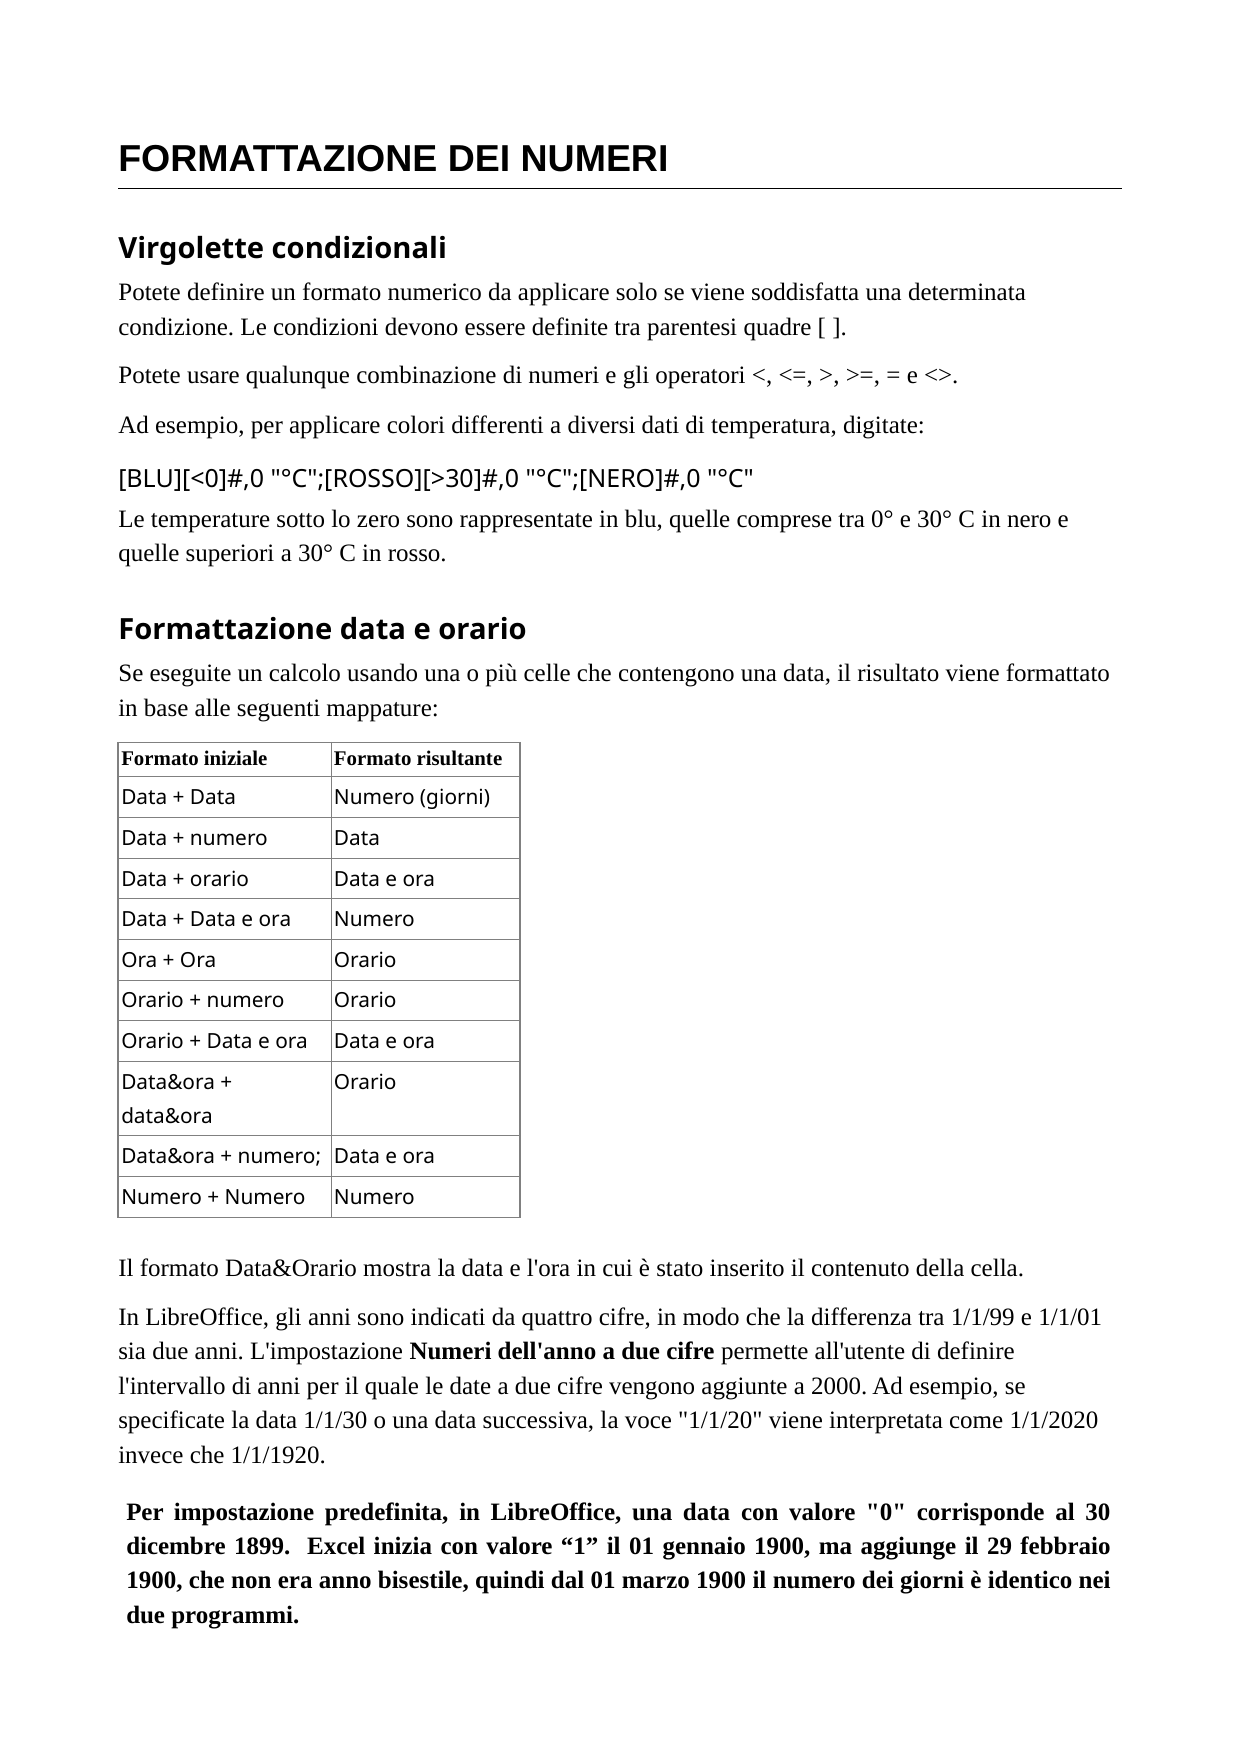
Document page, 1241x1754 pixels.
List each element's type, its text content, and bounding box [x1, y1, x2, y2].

table_cell Data&ora + data&ora [119, 1062, 331, 1135]
table_cell Data + Data e ora [119, 899, 331, 939]
table_header Formato risultante [332, 743, 519, 776]
table_cell Data&ora + numero; [119, 1136, 331, 1176]
table_cell Numero + Numero [119, 1177, 331, 1217]
table_cell Ora + Ora [119, 940, 331, 979]
text Se eseguite un calcolo usando una o più celle che contengono una data, il risultato viene formattato in base alle seguenti mappature: [118, 658, 1122, 721]
table_cell Orario + numero [119, 981, 331, 1020]
table_cell Data e ora [332, 1136, 519, 1176]
table_cell Data e ora [332, 1021, 519, 1061]
text Il formato Data&Orario mostra la data e l'ora in cui è stato inserito il contenuto della cella. [118, 1253, 1122, 1281]
table_header Formato iniziale [119, 743, 331, 776]
table_cell Numero (giorni) [332, 777, 519, 817]
table_cell Numero [332, 899, 519, 939]
table_header Per impostazione predefinita, in LibreOffice, una data con valore "0" corrisponde al 30 dicembre 1899. Excel inizia con valore “1” il 01 gennaio 1900, ma aggiunge il 29 febbraio 1900, che non era anno bisestile, quindi dal 01 marzo 1900 il numero dei giorni è identico nei due programmi. [118, 1489, 1120, 1637]
text In LibreOffice, gli anni sono indicati da quattro cifre, in modo che la differenza tra 1/1/99 e 1/1/01 sia due anni. L'impostazione Numeri dell'anno a due cifre permette all'utente di definire l'intervallo di anni per il quale le date a due cifre vengono aggiunte a 2000. Ad esempio, se specificate la data 1/1/30 o una data successiva, la voce "1/1/20" viene interpretata come 1/1/2020 invece che 1/1/1920. [118, 1302, 1122, 1468]
text Ad esempio, per applicare colori differenti a diversi dati di temperatura, digitate: [118, 410, 1122, 438]
subtitle FORMATTAZIONE DEI NUMERI [118, 136, 1122, 188]
text Potete usare qualunque combinazione di numeri e gli operatori <, <=, >, >=, = e <>. [118, 361, 1122, 389]
table_cell Orario [332, 981, 519, 1020]
subtitle Formattazione data e orario [118, 608, 1122, 648]
table_cell Data + Data [119, 777, 331, 817]
subtitle Virgolette condizionali [118, 227, 1122, 267]
table_cell Orario [332, 1062, 519, 1135]
text [BLU][<0]#,0 "°C";[ROSSO][>30]#,0 "°C";[NERO]#,0 "°C" [118, 461, 1122, 495]
table_cell Orario [332, 940, 519, 979]
table_cell Data e ora [332, 859, 519, 898]
text Le temperature sotto lo zero sono rappresentate in blu, quelle comprese tra 0° e 30° C in nero e quelle superiori a 30° C in rosso. [118, 504, 1122, 567]
table_cell Data + orario [119, 859, 331, 898]
table_cell Orario + Data e ora [119, 1021, 331, 1061]
text Potete definire un formato numerico da applicare solo se viene soddisfatta una determinata condizione. Le condizioni devono essere definite tra parentesi quadre [ ]. [118, 277, 1122, 340]
table_cell Data [332, 818, 519, 858]
table_cell Data + numero [119, 818, 331, 858]
table_cell Numero [332, 1177, 519, 1217]
